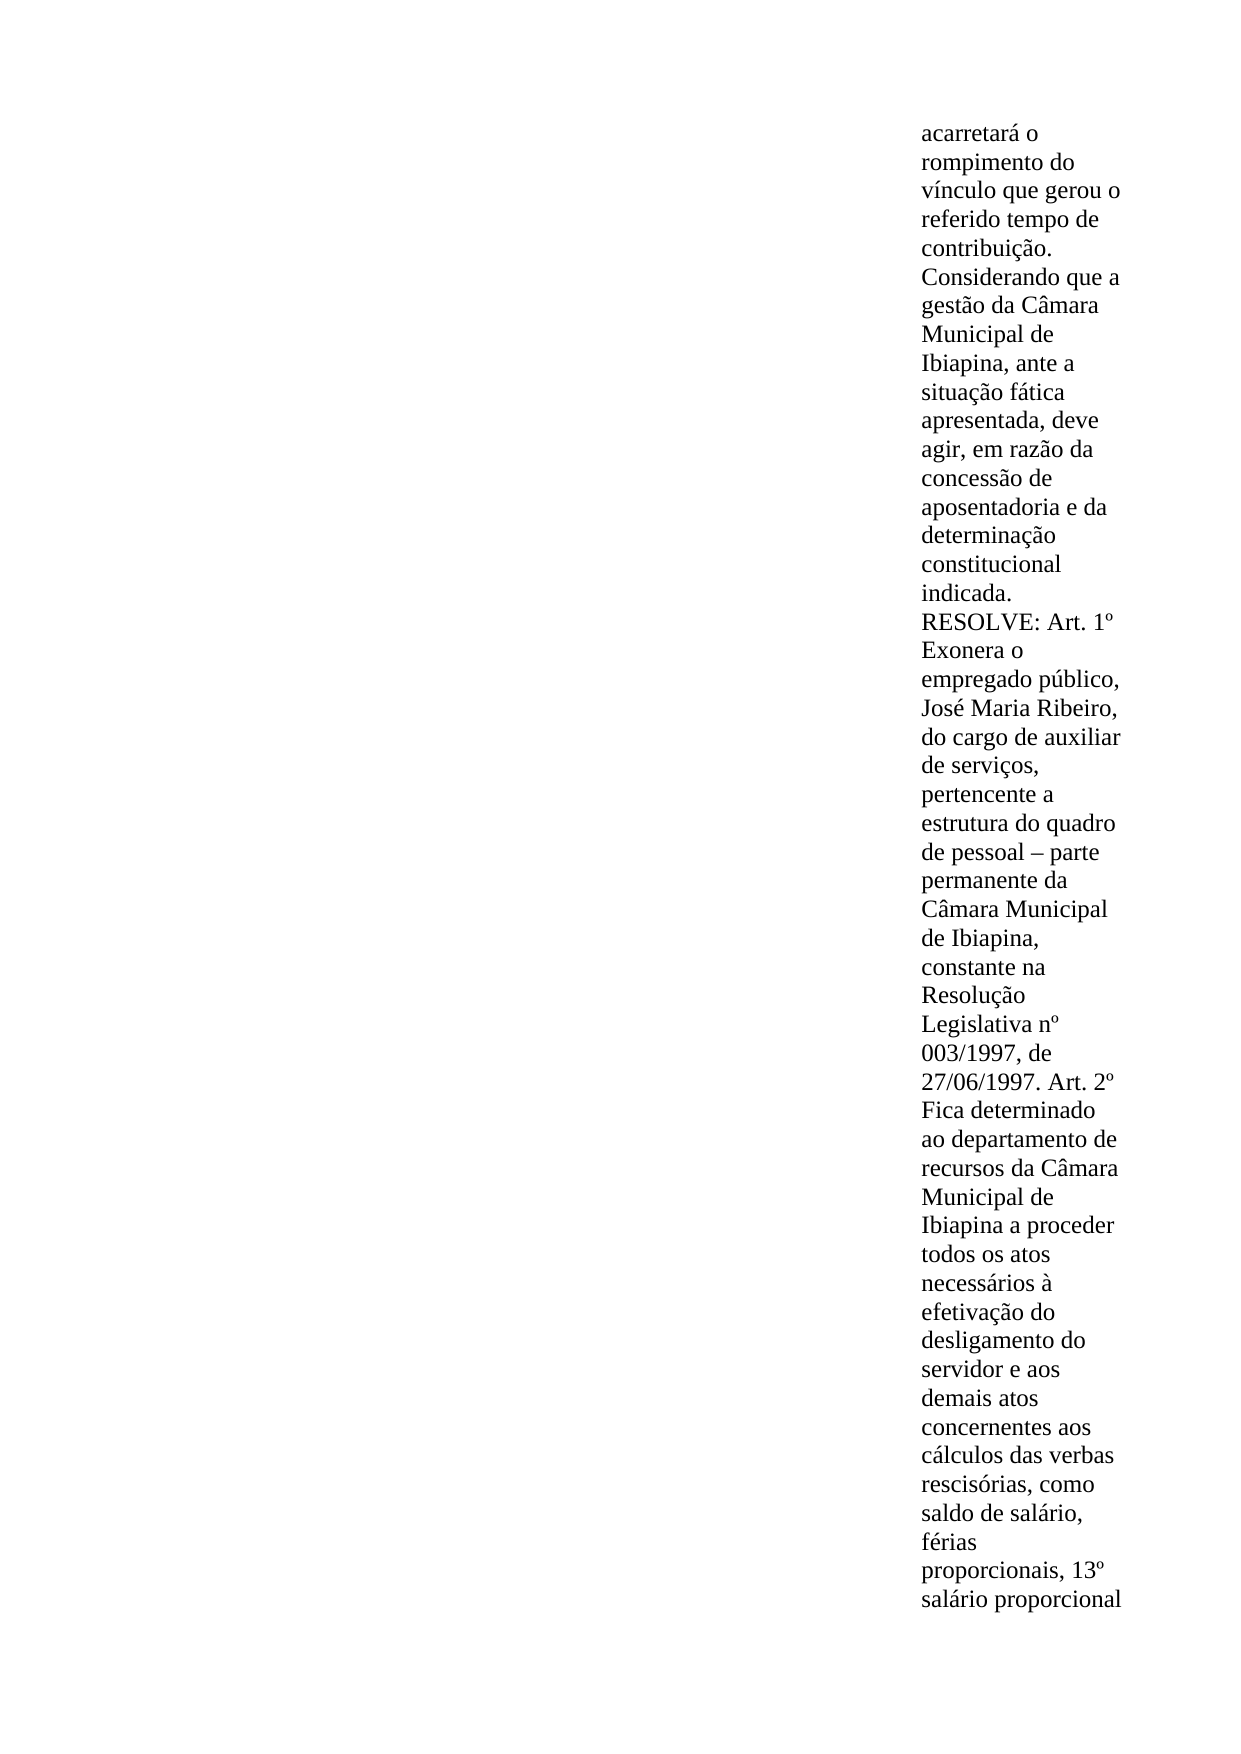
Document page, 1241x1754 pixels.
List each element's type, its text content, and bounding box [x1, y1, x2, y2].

table_cell [520, 118, 720, 1613]
table_cell acarretará o rompimento do vínculo que gerou o referido tempo de contribuição. Considerando que a gestão da Câmara Municipal de Ibiapina, ante a situação fática apresentada, deve agir, em razão da concessão de aposentadoria e da determinação constitucional indicada. RESOLVE: Art. 1º Exonera o empregado público, José Maria Ribeiro, do cargo de auxiliar de serviços, pertencente a estrutura do quadro de pessoal – parte permanente da Câmara Municipal de Ibiapina, constante na Resolução Legislativa nº 003/1997, de 27/06/1997. Art. 2º Fica determinado ao departamento de recursos da Câmara Municipal de Ibiapina a proceder todos os atos necessários à efetivação do desligamento do servidor e aos demais atos concernentes aos cálculos das verbas rescisórias, como saldo de salário, férias proporcionais, 13º salário proporcional [921, 118, 1122, 1613]
table_cell [720, 118, 921, 1613]
table_cell [319, 118, 519, 1613]
table_cell [118, 118, 319, 1613]
